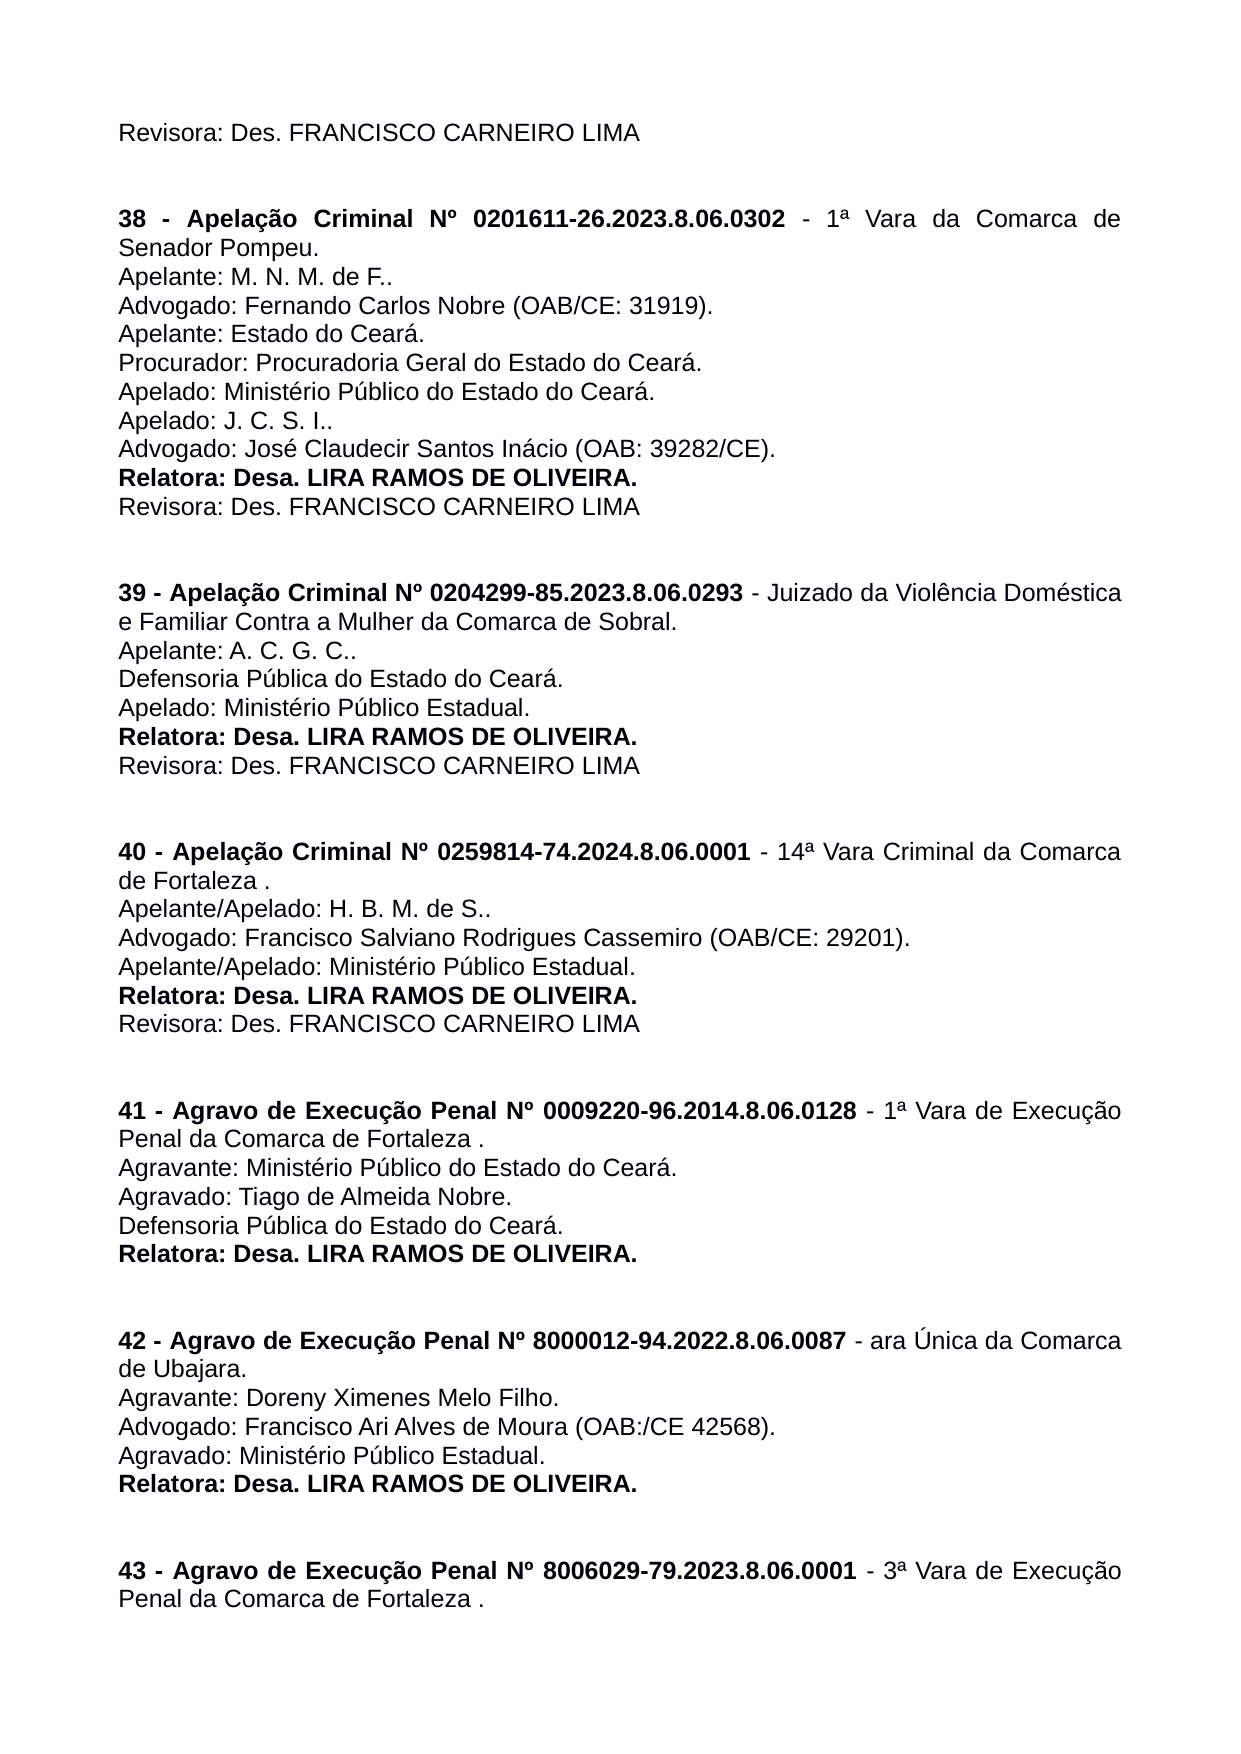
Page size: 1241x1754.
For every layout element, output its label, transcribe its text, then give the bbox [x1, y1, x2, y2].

text Apelado: J. C. S. I.. [118, 406, 1122, 434]
text Relatora: Desa. LIRA RAMOS DE OLIVEIRA. [118, 722, 1122, 751]
text Revisora: Des. FRANCISCO CARNEIRO LIMA [118, 118, 1122, 147]
text Relatora: Desa. LIRA RAMOS DE OLIVEIRA. [118, 463, 1122, 492]
text Defensoria Pública do Estado do Ceará. [118, 1211, 1122, 1239]
text Defensoria Pública do Estado do Ceará. [118, 664, 1122, 693]
text Apelante: M. N. M. de F.. [118, 262, 1122, 291]
text 41 - Agravo de Execução Penal Nº 0009220-96.2014.8.06.0128 - 1ª Vara de Execução Penal da Comarca de Fortaleza . [118, 1096, 1122, 1153]
text Apelante/Apelado: H. B. M. de S.. [118, 894, 1122, 923]
text 42 - Agravo de Execução Penal Nº 8000012-94.2022.8.06.0087 - ara Única da Comarca de Ubajara. [118, 1326, 1122, 1383]
text Agravante: Doreny Ximenes Melo Filho. [118, 1383, 1122, 1412]
text 38 - Apelação Criminal Nº 0201611-26.2023.8.06.0302 - 1ª Vara da Comarca de Senador Pompeu. [118, 204, 1122, 262]
text Advogado: Fernando Carlos Nobre (OAB/CE: 31919). [118, 291, 1122, 319]
text 39 - Apelação Criminal Nº 0204299-85.2023.8.06.0293 - Juizado da Violência Doméstica e Familiar Contra a Mulher da Comarca de Sobral. [118, 578, 1122, 636]
text 40 - Apelação Criminal Nº 0259814-74.2024.8.06.0001 - 14ª Vara Criminal da Comarca de Fortaleza . [118, 837, 1122, 894]
text Revisora: Des. FRANCISCO CARNEIRO LIMA [118, 1009, 1122, 1038]
text Advogado: Francisco Ari Alves de Moura (OAB:/CE 42568). [118, 1412, 1122, 1441]
text Apelado: Ministério Público do Estado do Ceará. [118, 377, 1122, 406]
text Apelante: A. C. G. C.. [118, 636, 1122, 664]
text Procurador: Procuradoria Geral do Estado do Ceará. [118, 348, 1122, 377]
text Agravado: Tiago de Almeida Nobre. [118, 1182, 1122, 1211]
text Relatora: Desa. LIRA RAMOS DE OLIVEIRA. [118, 981, 1122, 1009]
text Agravante: Ministério Público do Estado do Ceará. [118, 1153, 1122, 1182]
text Apelante: Estado do Ceará. [118, 319, 1122, 348]
text Relatora: Desa. LIRA RAMOS DE OLIVEIRA. [118, 1469, 1122, 1498]
text Apelado: Ministério Público Estadual. [118, 693, 1122, 722]
text Advogado: José Claudecir Santos Inácio (OAB: 39282/CE). [118, 434, 1122, 463]
text Agravado: Ministério Público Estadual. [118, 1441, 1122, 1469]
text Apelante/Apelado: Ministério Público Estadual. [118, 952, 1122, 981]
text 43 - Agravo de Execução Penal Nº 8006029-79.2023.8.06.0001 - 3ª Vara de Execução Penal da Comarca de Fortaleza . [118, 1556, 1122, 1613]
text Relatora: Desa. LIRA RAMOS DE OLIVEIRA. [118, 1239, 1122, 1268]
text Revisora: Des. FRANCISCO CARNEIRO LIMA [118, 751, 1122, 779]
text Advogado: Francisco Salviano Rodrigues Cassemiro (OAB/CE: 29201). [118, 923, 1122, 952]
text Revisora: Des. FRANCISCO CARNEIRO LIMA [118, 492, 1122, 521]
